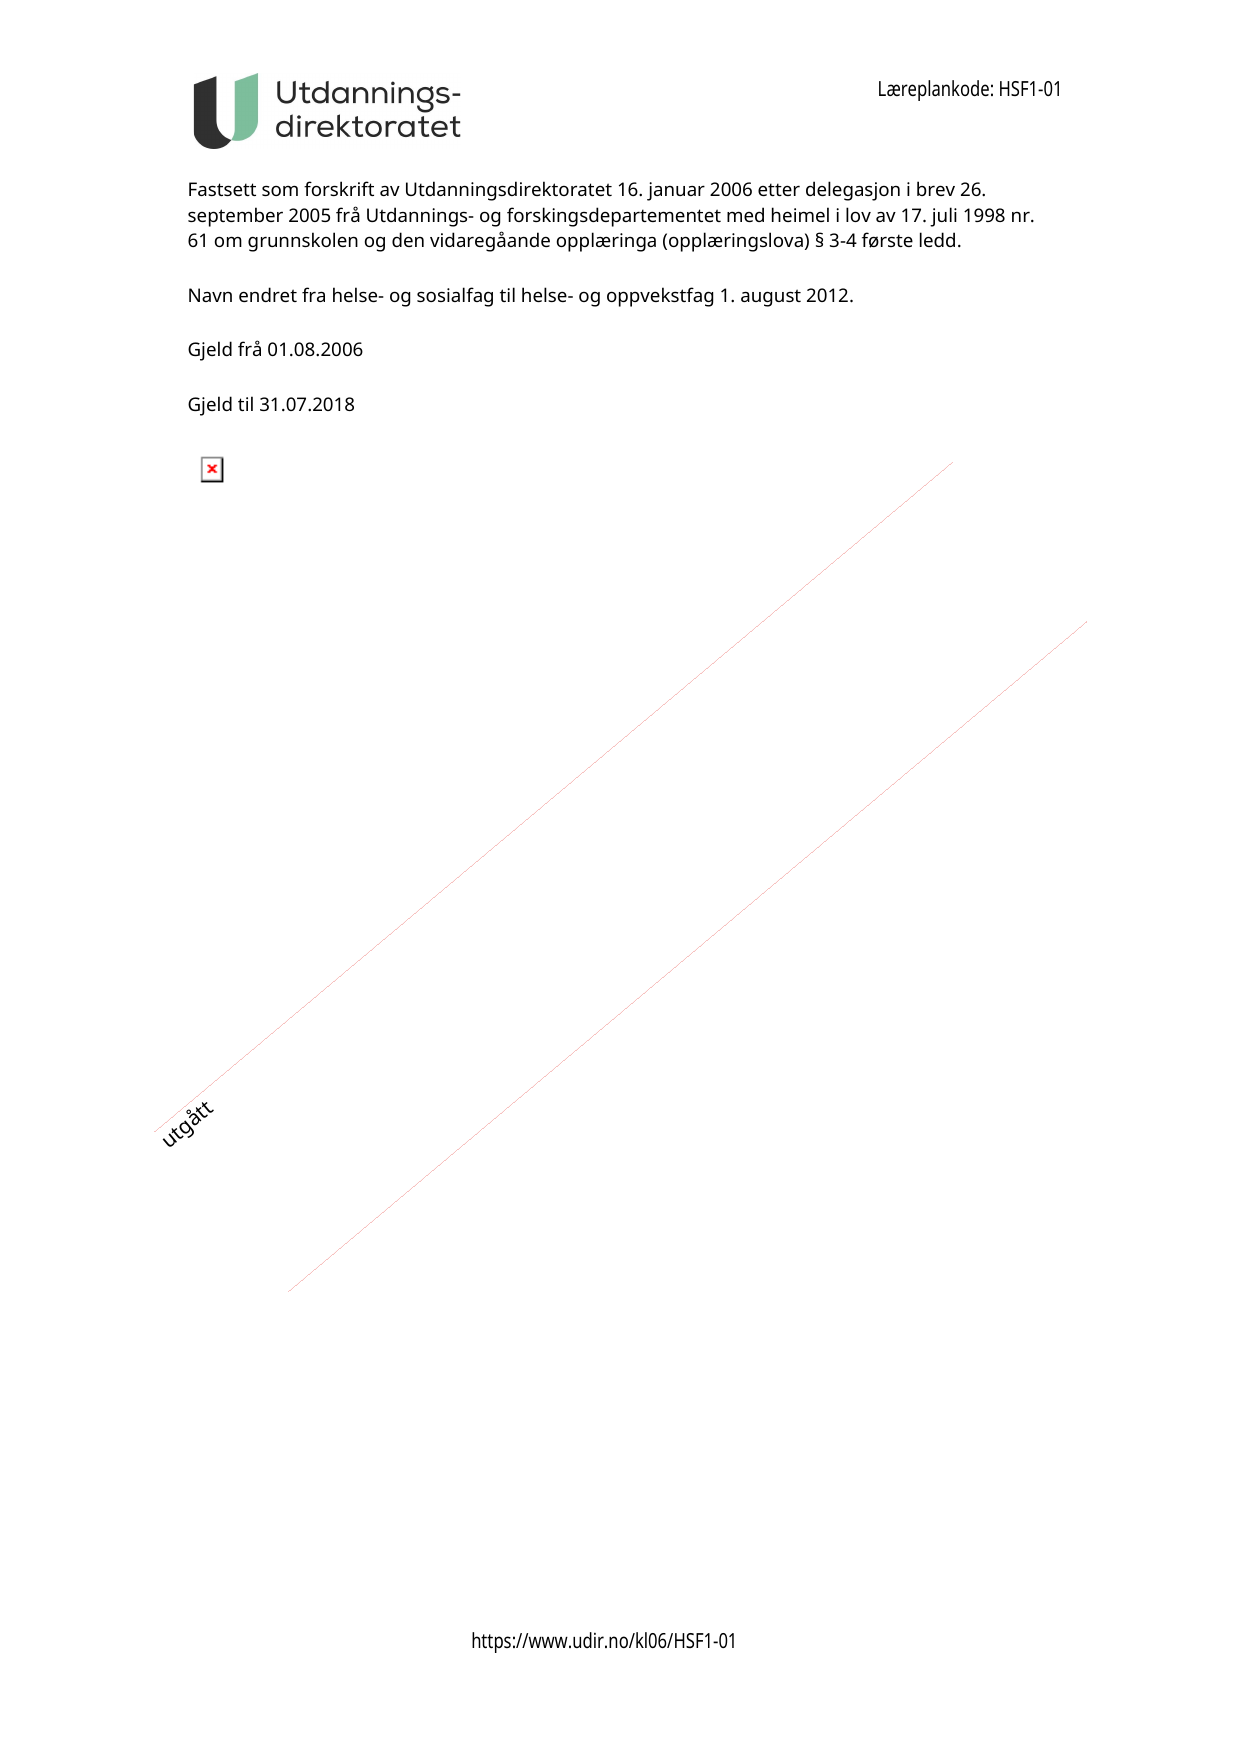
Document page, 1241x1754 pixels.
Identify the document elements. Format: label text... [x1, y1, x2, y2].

text Navn endret fra helse- og sosialfag til helse- og oppvekstfag 1. august 2012. [854, 282, 1053, 308]
picture [193, 73, 461, 149]
picture [187, 446, 238, 497]
text Fastsett som forskrift av Utdanningsdirektoratet 16. januar 2006 etter delegasjon i brev 26. september 2005 frå Utdannings- og forskingsdepartementet med heimel i lov av 17. juli 1998 nr. 61 om grunnskolen og den vidaregåande opplæringa (opplæringslova) § 3-4 første ledd. [187, 176, 1053, 253]
text Gjeld til 31.07.2018 [360, 391, 1053, 417]
text Gjeld frå 01.08.2006 [368, 337, 1053, 362]
